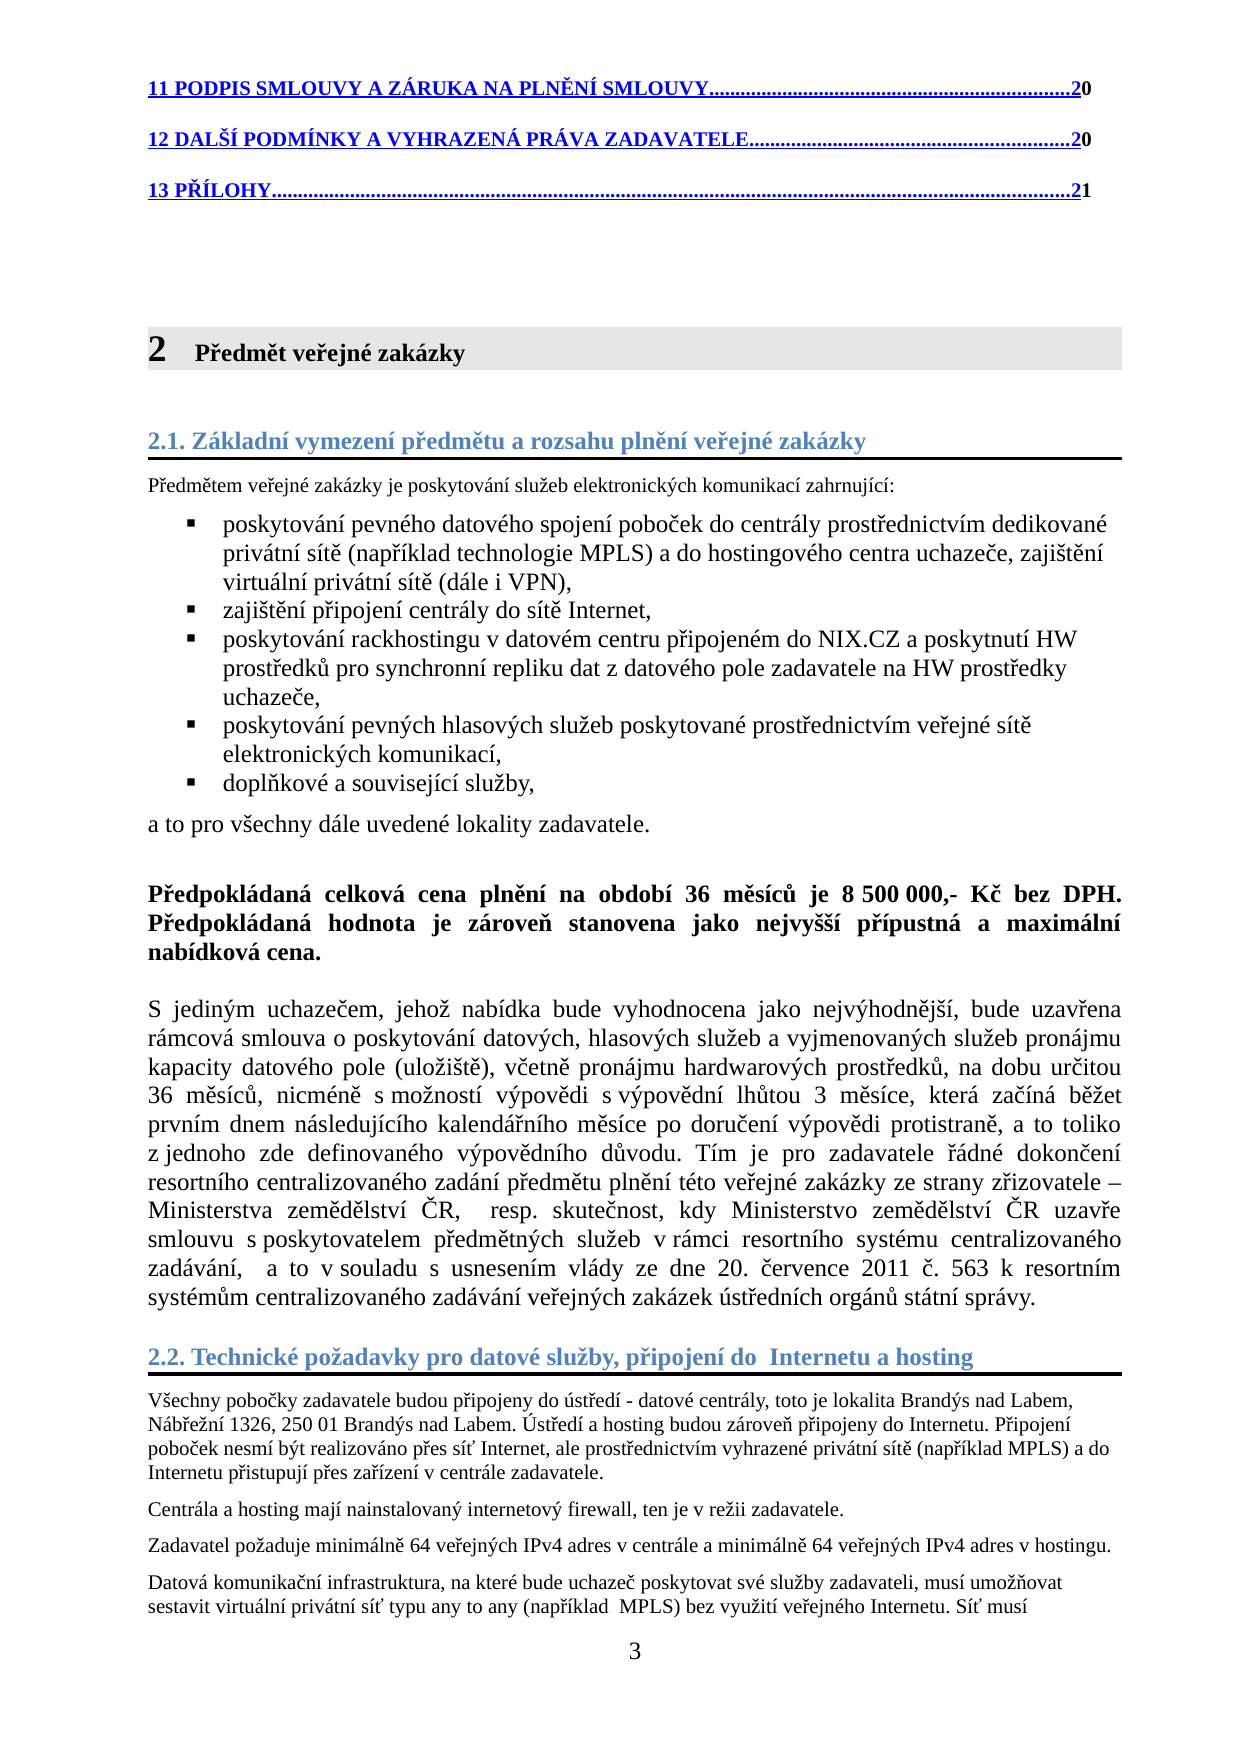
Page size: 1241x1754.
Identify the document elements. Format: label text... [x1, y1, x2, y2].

text Centrála a hosting mají nainstalovaný internetový firewall, ten je v režii zadavatele. [148, 1497, 1122, 1521]
text Zadavatel požaduje minimálně 64 veřejných IPv4 adres v centrále a minimálně 64 veřejných IPv4 adres v hostingu. [148, 1533, 1122, 1557]
list doplňkové a související služby, [185, 768, 1122, 797]
list poskytování rackhostingu v datovém centru připojeném do NIX.CZ a poskytnutí HW prostředků pro synchronní repliku dat z datového pole zadavatele na HW prostředky uchazeče, [185, 624, 1122, 710]
text Datová komunikační infrastruktura, na které bude uchazeč poskytovat své služby zadavateli, musí umožňovat sestavit virtuální privátní síť typu any to any (například MPLS) bez využití veřejného Internetu. Síť musí [148, 1570, 1122, 1618]
list poskytování pevných hlasových služeb poskytované prostřednictvím veřejné sítě elektronických komunikací, [185, 710, 1122, 768]
subtitle 2.2. Technické požadavky pro datové služby, připojení do Internetu a hosting [148, 1342, 1122, 1372]
text a to pro všechny dále uvedené lokality zadavatele. [148, 809, 1122, 838]
subtitle 2.1. Základní vymezení předmětu a rozsahu plnění veřejné zakázky [148, 426, 1122, 457]
text Předpokládaná celková cena plnění na období 36 měsíců je 8 500 000,- Kč bez DPH. Předpokládaná hodnota je zároveň stanovena jako nejvyšší přípustná a maximální nabídková cena. [148, 879, 1122, 965]
text Všechny pobočky zadavatele budou připojeny do ústředí - datové centrály, toto je lokalita Brandýs nad Labem, Nábřežní 1326, 250 01 Brandýs nad Labem. Ústředí a hosting budou zároveň připojeny do Internetu. Připojení poboček nesmí být realizováno přes síť Internet, ale prostřednictvím vyhrazené privátní sítě (například MPLS) a do Internetu přistupují přes zařízení v centrále zadavatele. [148, 1388, 1122, 1484]
text 12 Další podmínky a vyhrazená práva zadavatele 20 [148, 125, 1122, 152]
list zajištění připojení centrály do sítě Internet, [185, 595, 1122, 624]
text 13 Přílohy 21 [148, 177, 1122, 203]
list poskytování pevného datového spojení poboček do centrály prostřednictvím dedikované privátní sítě (například technologie MPLS) a do hostingového centra uchazeče, zajištění virtuální privátní sítě (dále i VPN), [185, 509, 1122, 595]
text S jediným uchazečem, jehož nabídka bude vyhodnocena jako nejvýhodnější, bude uzavřena rámcová smlouva o poskytování datových, hlasových služeb a vyjmenovaných služeb pronájmu kapacity datového pole (uložiště), včetně pronájmu hardwarových prostředků, na dobu určitou 36 měsíců, nicméně s možností výpovědi s výpovědní lhůtou 3 měsíce, která začíná běžet prvním dnem následujícího kalendářního měsíce po doručení výpovědi protistraně, a to toliko z jednoho zde definovaného výpovědního důvodu. Tím je pro zadavatele řádné dokončení resortního centralizovaného zadání předmětu plnění této veřejné zakázky ze strany zřizovatele – Ministerstva zemědělství ČR, resp. skutečnost, kdy Ministerstvo zemědělství ČR uzavře smlouvu s poskytovatelem předmětných služeb v rámci resortního systému centralizovaného zadávání, a to v souladu s usnesením vlády ze dne 20. července 2011 č. 563 k resortním systémům centralizovaného zadávání veřejných zakázek ústředních orgánů státní správy. [148, 994, 1122, 1310]
subtitle 2 Předmět veřejné zakázky [148, 327, 1122, 370]
text Předmětem veřejné zakázky je poskytování služeb elektronických komunikací zahrnující: [148, 472, 1122, 497]
text 11 Podpis smlouvy a záruka na plnění smlouvy 20 [148, 74, 1122, 100]
